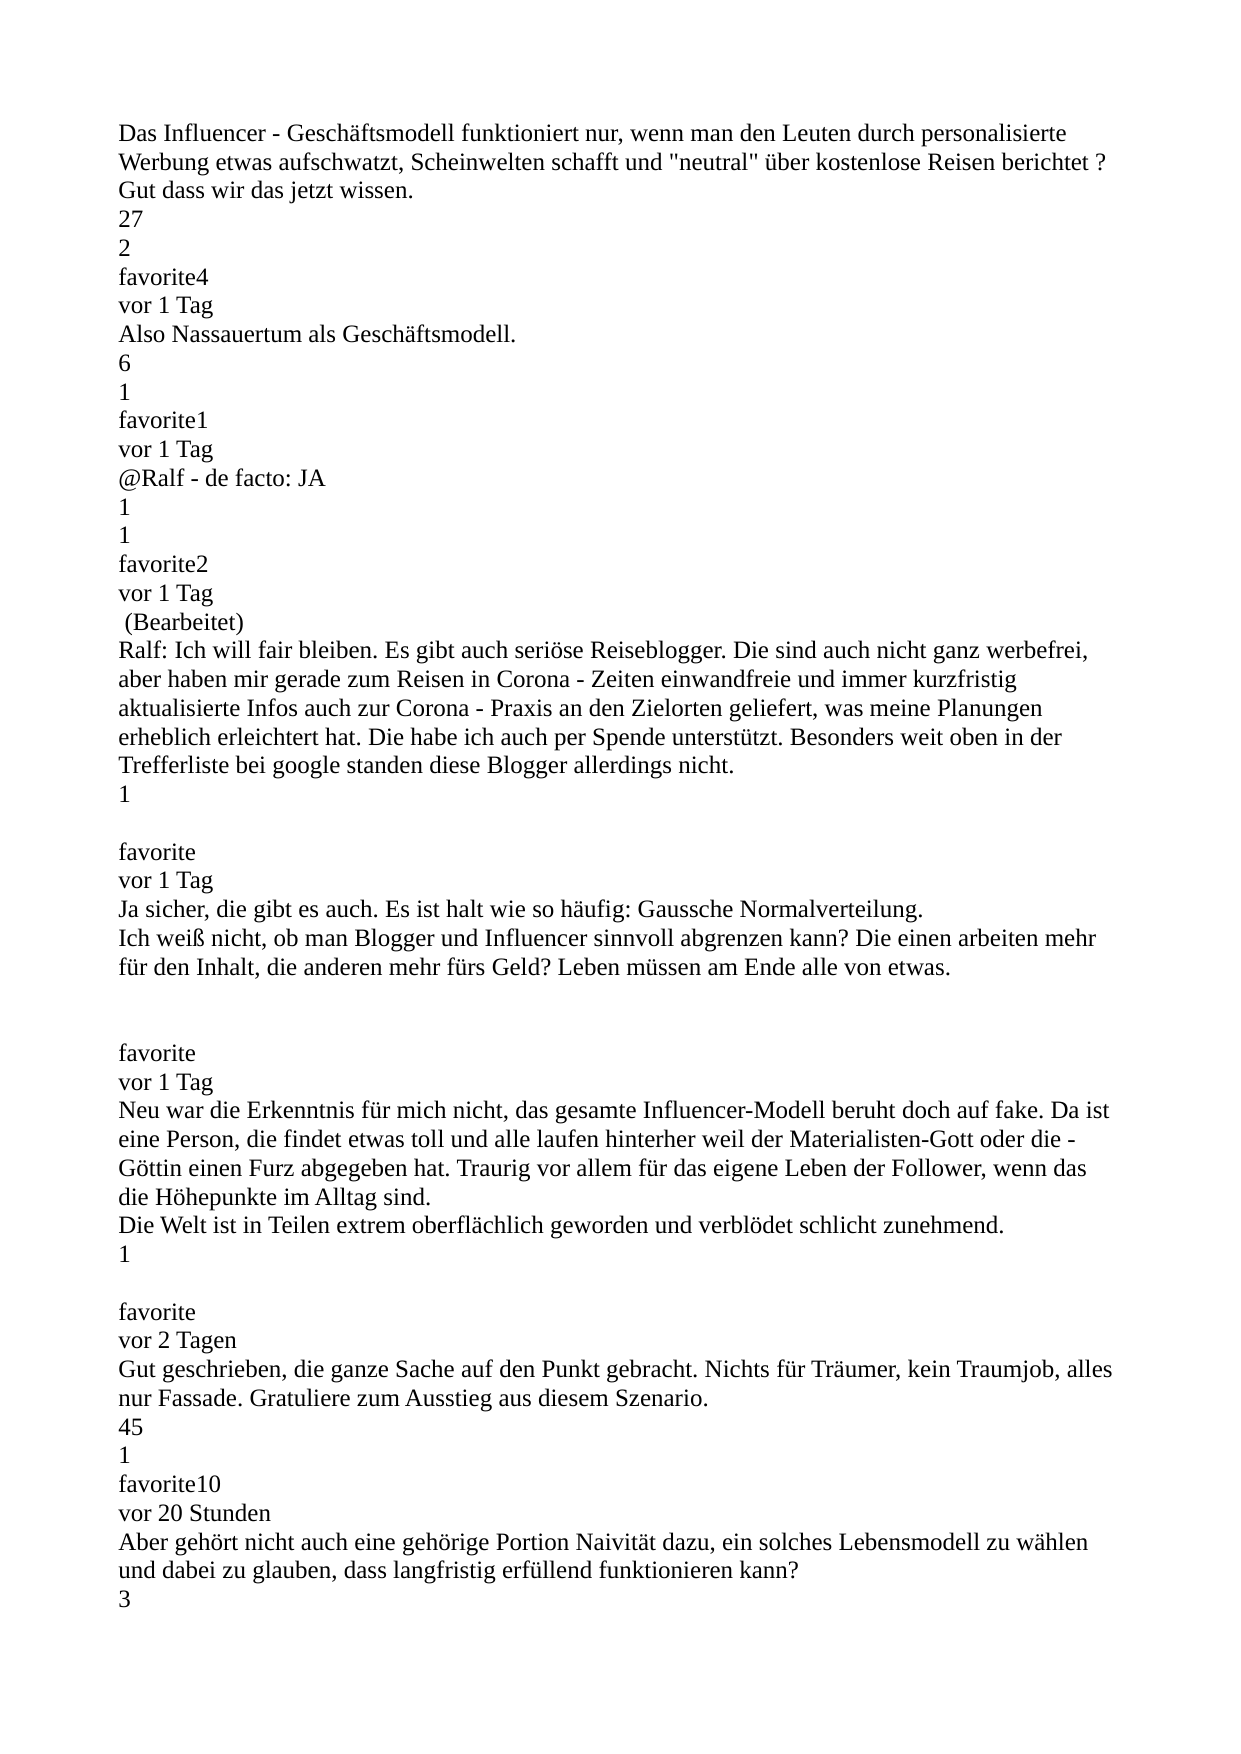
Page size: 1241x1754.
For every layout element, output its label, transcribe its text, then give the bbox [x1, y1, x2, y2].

text 1 [118, 1239, 1122, 1268]
text 27 [118, 204, 1122, 233]
text vor 1 Tag [118, 1067, 1122, 1096]
text Gut geschrieben, die ganze Sache auf den Punkt gebracht. Nichts für Träumer, kein Traumjob, alles nur Fassade. Gratuliere zum Ausstieg aus diesem Szenario. [118, 1354, 1122, 1412]
text Ich weiß nicht, ob man Blogger und Influencer sinnvoll abgrenzen kann? Die einen arbeiten mehr für den Inhalt, die anderen mehr fürs Geld? Leben müssen am Ende alle von etwas. [118, 923, 1122, 981]
text favorite4 [118, 262, 1122, 291]
text favorite [118, 837, 1122, 866]
text Ralf: Ich will fair bleiben. Es gibt auch seriöse Reiseblogger. Die sind auch nicht ganz werbefrei, aber haben mir gerade zum Reisen in Corona - Zeiten einwandfreie und immer kurzfristig aktualisierte Infos auch zur Corona - Praxis an den Zielorten geliefert, was meine Planungen erheblich erleichtert hat. Die habe ich auch per Spende unterstützt. Besonders weit oben in der Trefferliste bei google standen diese Blogger allerdings nicht. [118, 636, 1122, 779]
text 3 [118, 1584, 1122, 1613]
text Das Influencer - Geschäftsmodell funktioniert nur, wenn man den Leuten durch personalisierte Werbung etwas aufschwatzt, Scheinwelten schafft und "neutral" über kostenlose Reisen berichtet ? Gut dass wir das jetzt wissen. [118, 118, 1122, 204]
text favorite2 [118, 549, 1122, 578]
text favorite10 [118, 1469, 1122, 1498]
text Neu war die Erkenntnis für mich nicht, das gesamte Influencer-Modell beruht doch auf fake. Da ist eine Person, die findet etwas toll und alle laufen hinterher weil der Materialisten-Gott oder die -Göttin einen Furz abgegeben hat. Traurig vor allem für das eigene Leben der Follower, wenn das die Höhepunkte im Alltag sind. [118, 1096, 1122, 1211]
text 45 [118, 1412, 1122, 1441]
text vor 2 Tagen [118, 1326, 1122, 1354]
text 1 [118, 492, 1122, 521]
text favorite [118, 1297, 1122, 1326]
text Die Welt ist in Teilen extrem oberflächlich geworden und verblödet schlicht zunehmend. [118, 1211, 1122, 1239]
text Also Nassauertum als Geschäftsmodell. [118, 319, 1122, 348]
text vor 1 Tag [118, 434, 1122, 463]
text @Ralf - de facto: JA [118, 463, 1122, 492]
text favorite1 [118, 406, 1122, 434]
text Aber gehört nicht auch eine gehörige Portion Naivität dazu, ein solches Lebensmodell zu wählen und dabei zu glauben, dass langfristig erfüllend funktionieren kann? [118, 1527, 1122, 1584]
text 1 [118, 1441, 1122, 1469]
text 1 [118, 779, 1122, 808]
text 1 [118, 521, 1122, 549]
text vor 1 Tag [118, 291, 1122, 319]
text vor 1 Tag [118, 866, 1122, 894]
text vor 20 Stunden [118, 1498, 1122, 1527]
text (Bearbeitet) [118, 607, 1122, 636]
text 1 [118, 377, 1122, 406]
text vor 1 Tag [118, 578, 1122, 607]
text favorite [118, 1038, 1122, 1067]
text 6 [118, 348, 1122, 377]
text 2 [118, 233, 1122, 262]
text Ja sicher, die gibt es auch. Es ist halt wie so häufig: Gaussche Normalverteilung. [118, 894, 1122, 923]
